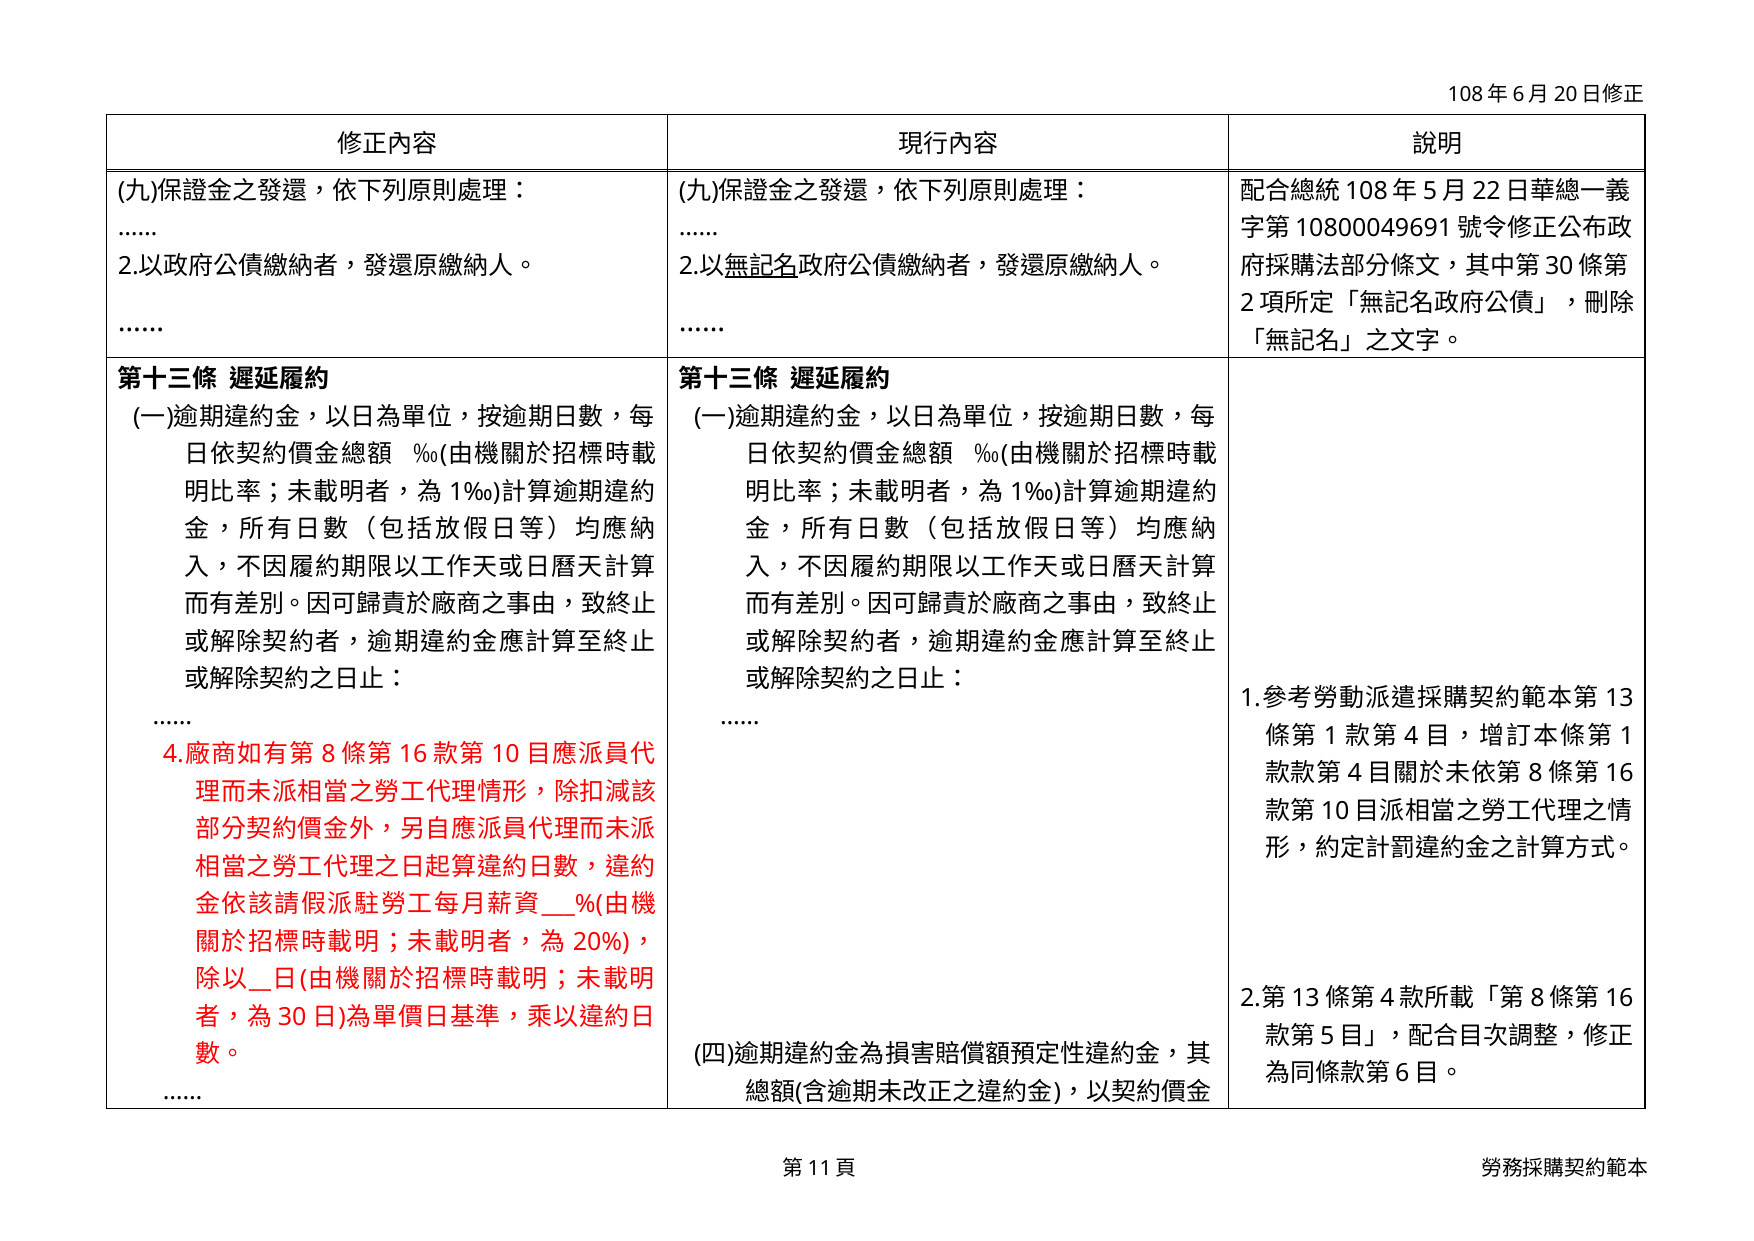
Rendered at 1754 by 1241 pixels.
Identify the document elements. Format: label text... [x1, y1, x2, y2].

table_header 現行內容 [668, 115, 1228, 169]
table_cell 第十三條 遲延履約 (一)逾期違約金，以日為單位，按逾期日數，每日依契約價金總額 ‰(由機關於招標時載明比率；未載明者，為1‰)計算逾期違約金，所有日數（包括放假日等）均應納入，不因履約期限以工作天或日曆天計算而有差別。因可歸責於廠商之事由，致終止或解除契約者，逾期違約金應計算至終止或解除契約之日止： …… 4.廠商如有第8條第16款第10目應派員代理而未派相當之勞工代理情形，除扣減該部分契約價金外，另自應派員代理而未派相當之勞工代理之日起算違約日數，違約金依該請假派駐勞工每月薪資___%(由機關於招標時載明；未載明者，為20%)，除以__日(由機關於招標時載明；未載明者，為30日)為單價日基準，乘以違約日數。 …… [107, 358, 667, 1108]
table_cell 第十三條 遲延履約 (一)逾期違約金，以日為單位，按逾期日數，每日依契約價金總額 ‰(由機關於招標時載明比率；未載明者，為1‰)計算逾期違約金，所有日數（包括放假日等）均應納入，不因履約期限以工作天或日曆天計算而有差別。因可歸責於廠商之事由，致終止或解除契約者，逾期違約金應計算至終止或解除契約之日止： …… (四)逾期違約金為損害賠償額預定性違約金，其總額(含逾期未改正之違約金)，以契約價金 [668, 358, 1228, 1108]
table_cell (九)保證金之發還，依下列原則處理： …… 2.以無記名政府公債繳納者，發還原繳納人。 …… [668, 172, 1228, 357]
table_cell (九)保證金之發還，依下列原則處理： …… 2.以政府公債繳納者，發還原繳納人。 …… [107, 172, 667, 357]
table_cell 1.參考勞動派遣採購契約範本第13條第1款第4目，增訂本條第1款款第4目關於未依第8條第16款第10目派相當之勞工代理之情形，約定計罰違約金之計算方式。 2.第13條第4款所載「第8條第16款第5目」，配合目次調整，修正為同條款第6目。 [1229, 358, 1644, 1108]
table_cell 配合總統108年5月22日華總一義字第10800049691號令修正公布政府採購法部分條文，其中第30條第2項所定「無記名政府公債」，刪除「無記名」之文字。 [1229, 172, 1644, 357]
table_header 說明 [1229, 115, 1644, 169]
table_header 修正內容 [107, 115, 667, 169]
